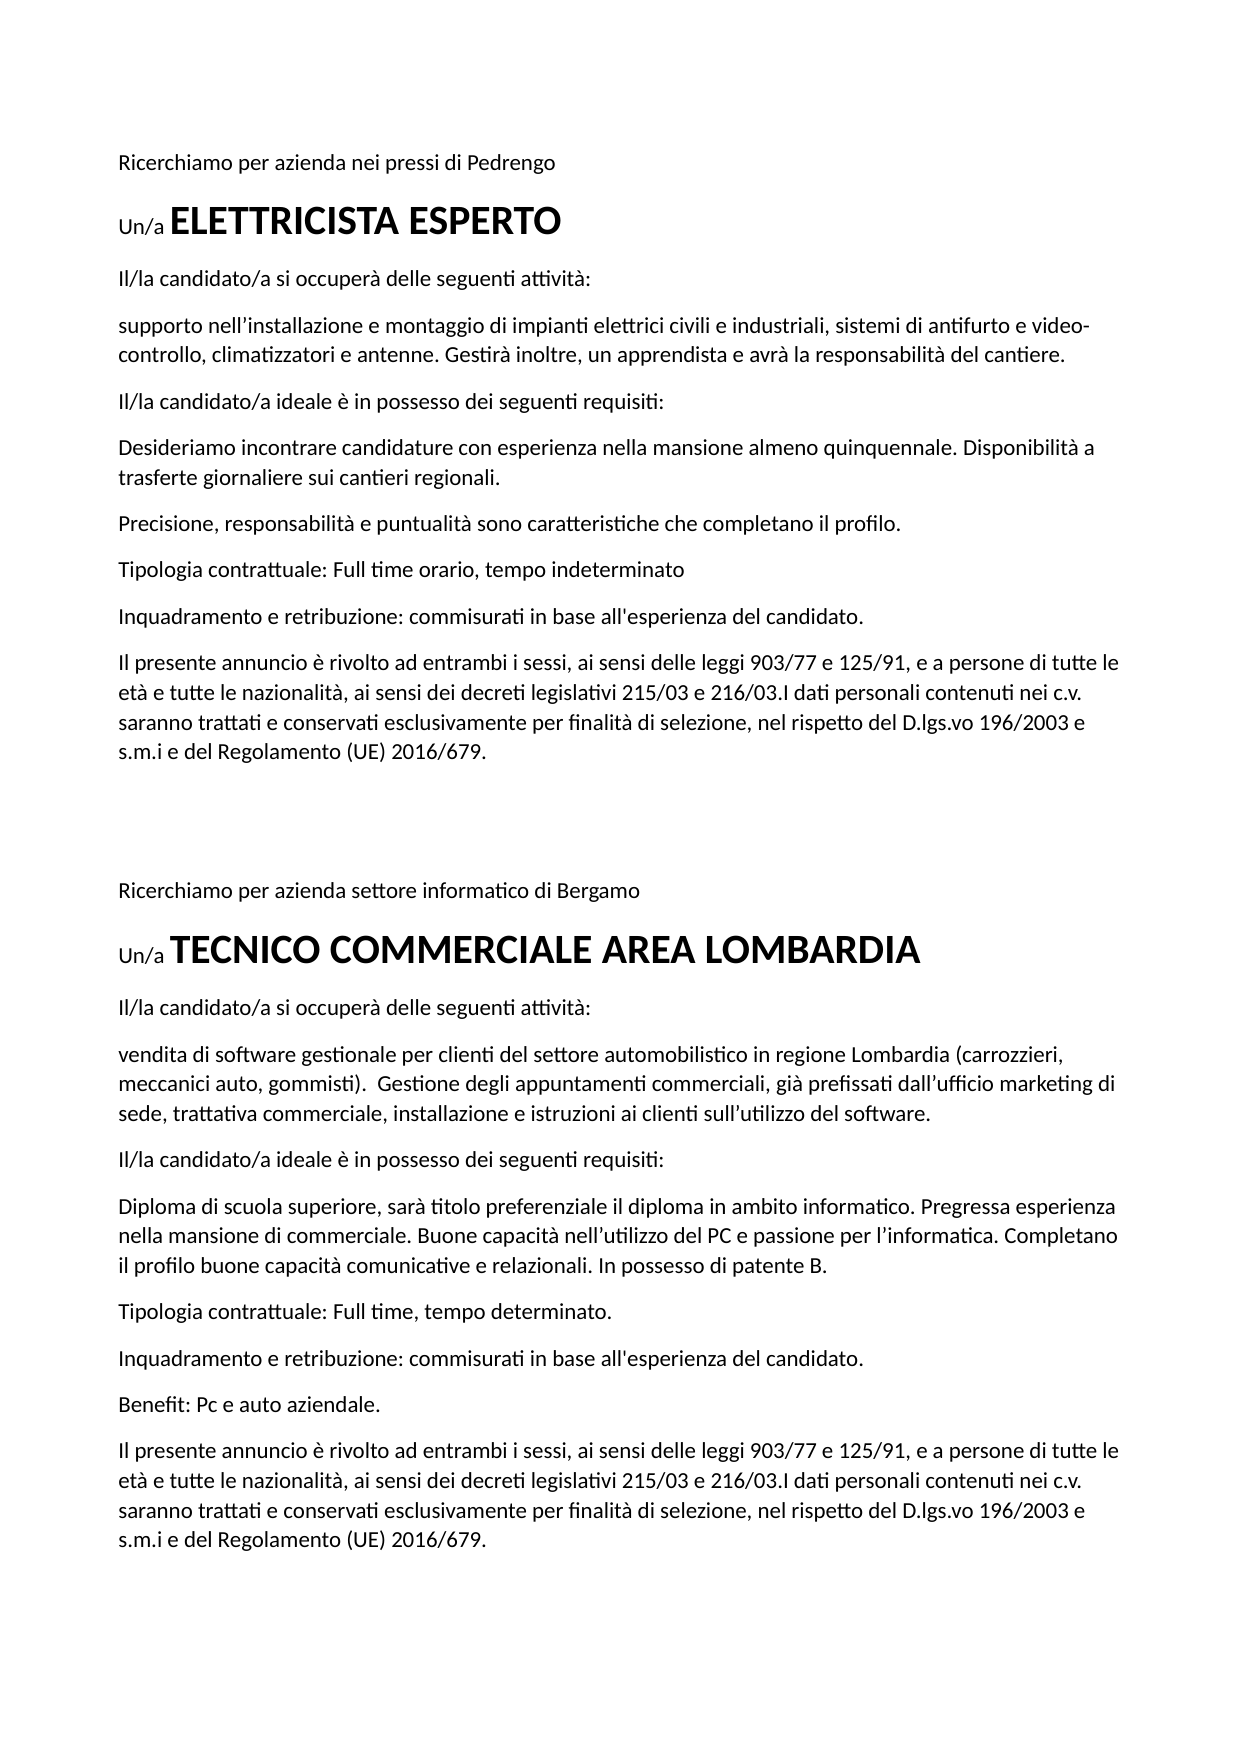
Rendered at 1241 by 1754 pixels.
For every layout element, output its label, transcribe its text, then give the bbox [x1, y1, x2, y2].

text supporto nell’installazione e montaggio di impianti elettrici civili e industriali, sistemi di antifurto e video-controllo, climatizzatori e antenne. Gestirà inoltre, un apprendista e avrà la responsabilità del cantiere. [118, 311, 1122, 368]
text Tipologia contrattuale: Full time orario, tempo indeterminato [118, 556, 1122, 584]
text Un/a TECNICO COMMERCIALE AREA LOMBARDIA [118, 923, 1122, 974]
text Il/la candidato/a si occuperà delle seguenti attività: [118, 993, 1122, 1021]
text Precisione, responsabilità e puntualità sono caratteristiche che completano il profilo. [118, 509, 1122, 537]
text Benefit: Pc e auto aziendale. [118, 1390, 1122, 1418]
text vendita di software gestionale per clienti del settore automobilistico in regione Lombardia (carrozzieri, meccanici auto, gommisti). Gestione degli appuntamenti commerciali, già prefissati dall’ufficio marketing di sede, trattativa commerciale, installazione e istruzioni ai clienti sull’utilizzo del software. [118, 1040, 1122, 1127]
text Ricerchiamo per azienda settore informatico di Bergamo [118, 876, 1122, 904]
text Un/a ELETTRICISTA ESPERTO [118, 194, 1122, 245]
text Il/la candidato/a si occuperà delle seguenti attività: [118, 264, 1122, 292]
text Inquadramento e retribuzione: commisurati in base all'esperienza del candidato. [118, 1344, 1122, 1372]
text Tipologia contrattuale: Full time, tempo determinato. [118, 1297, 1122, 1326]
text Il/la candidato/a ideale è in possesso dei seguenti requisiti: [118, 387, 1122, 415]
text Il presente annuncio è rivolto ad entrambi i sessi, ai sensi delle leggi 903/77 e 125/91, e a persone di tutte le età e tutte le nazionalità, ai sensi dei decreti legislativi 215/03 e 216/03.I dati personali contenuti nei c.v. saranno trattati e conservati esclusivamente per finalità di selezione, nel rispetto del D.lgs.vo 196/2003 e s.m.i e del Regolamento (UE) 2016/679. [118, 648, 1122, 765]
text Inquadramento e retribuzione: commisurati in base all'esperienza del candidato. [118, 602, 1122, 630]
text Diploma di scuola superiore, sarà titolo preferenziale il diploma in ambito informatico. Pregressa esperienza nella mansione di commerciale. Buone capacità nell’utilizzo del PC e passione per l’informatica. Completano il profilo buone capacità comunicative e relazionali. In possesso di patente B. [118, 1192, 1122, 1279]
text Il presente annuncio è rivolto ad entrambi i sessi, ai sensi delle leggi 903/77 e 125/91, e a persone di tutte le età e tutte le nazionalità, ai sensi dei decreti legislativi 215/03 e 216/03.I dati personali contenuti nei c.v. saranno trattati e conservati esclusivamente per finalità di selezione, nel rispetto del D.lgs.vo 196/2003 e s.m.i e del Regolamento (UE) 2016/679. [118, 1437, 1122, 1554]
text Il/la candidato/a ideale è in possesso dei seguenti requisiti: [118, 1145, 1122, 1173]
text Ricerchiamo per azienda nei pressi di Pedrengo [118, 148, 1122, 176]
text Desideriamo incontrare candidature con esperienza nella mansione almeno quinquennale. Disponibilità a trasferte giornaliere sui cantieri regionali. [118, 433, 1122, 491]
